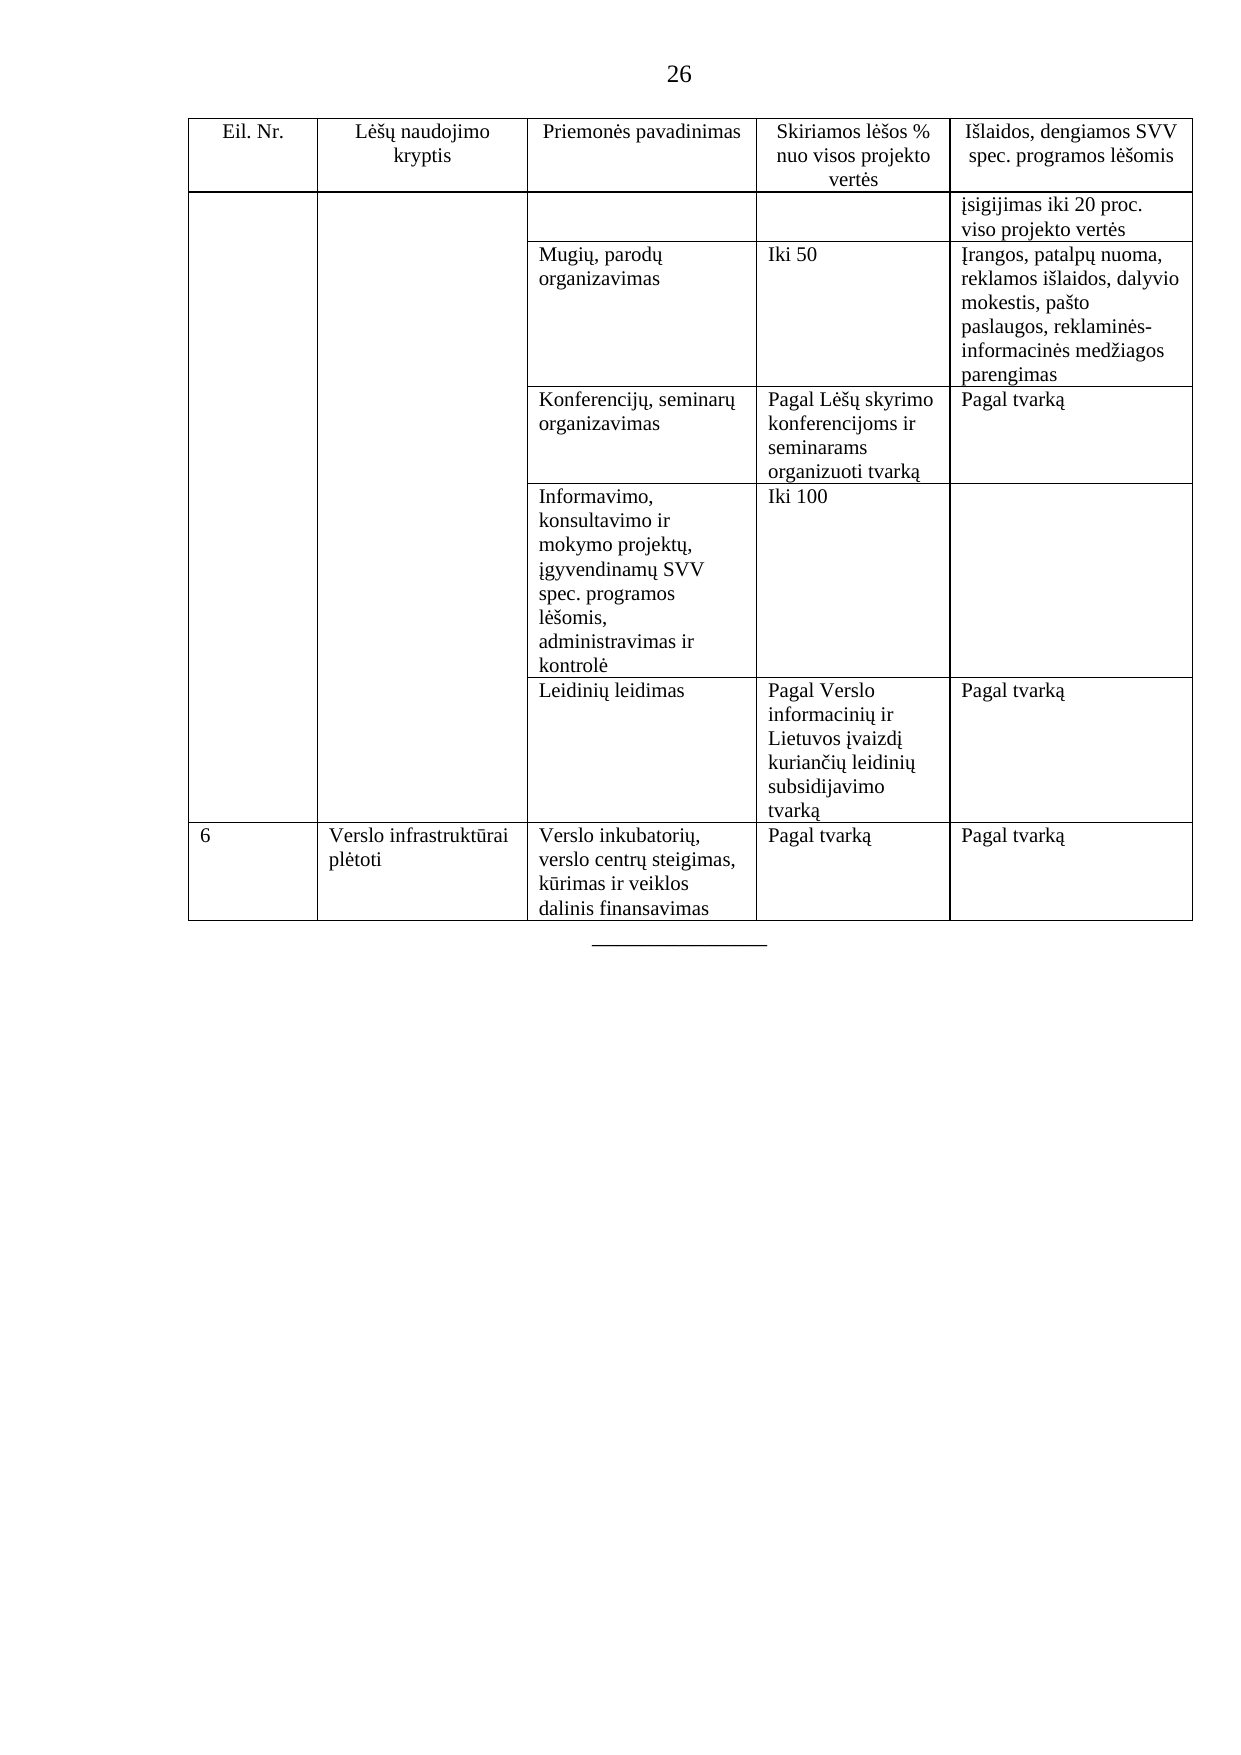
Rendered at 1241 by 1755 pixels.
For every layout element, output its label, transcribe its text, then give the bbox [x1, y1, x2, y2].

table_cell Informavimo, konsultavimo ir mokymo projektų, įgyvendinamų SVV spec. programos lėšomis, administravimas ir kontrolė [528, 484, 756, 677]
text ______________ [177, 921, 1181, 949]
table_header Išlaidos, dengiamos SVV spec. programos lėšomis [951, 119, 1192, 191]
table_cell Verslo infrastruktūrai plėtoti [318, 823, 527, 919]
table_cell Konferencijų, seminarų organizavimas [528, 387, 756, 483]
table_cell Mugių, parodų organizavimas [528, 242, 756, 386]
table_cell Pagal tvarką [951, 823, 1192, 919]
table_cell Įrangos, patalpų nuoma, reklamos išlaidos, dalyvio mokestis, pašto paslaugos, reklaminės- informacinės medžiagos parengimas [951, 242, 1192, 386]
table_cell Verslo inkubatorių, verslo centrų steigimas, kūrimas ir veiklos dalinis finansavimas [528, 823, 756, 919]
table_cell 6 [189, 823, 317, 919]
table_cell Pagal Lėšų skyrimo konferencijoms ir seminarams organizuoti tvarką [757, 387, 949, 483]
table_header Priemonės pavadinimas [528, 119, 756, 191]
table_cell Iki 100 [757, 484, 949, 677]
table_header Skiriamos lėšos % nuo visos projekto vertės [757, 119, 949, 191]
table_cell Pagal Verslo informacinių ir Lietuvos įvaizdį kuriančių leidinių subsidijavimo tvarką [757, 678, 949, 822]
table_cell [951, 484, 1192, 677]
table_cell Pagal tvarką [951, 387, 1192, 483]
table_cell [189, 193, 317, 822]
table_header Lėšų naudojimo kryptis [318, 119, 527, 191]
table_cell [757, 193, 949, 241]
table_cell Pagal tvarką [757, 823, 949, 919]
table_cell įsigijimas iki 20 proc. viso projekto vertės [951, 193, 1192, 241]
table_cell Pagal tvarką [951, 678, 1192, 822]
table_cell [528, 193, 756, 241]
table_cell Iki 50 [757, 242, 949, 386]
table_header Eil. Nr. [189, 119, 317, 191]
table_cell Leidinių leidimas [528, 678, 756, 822]
table_cell [318, 193, 527, 822]
